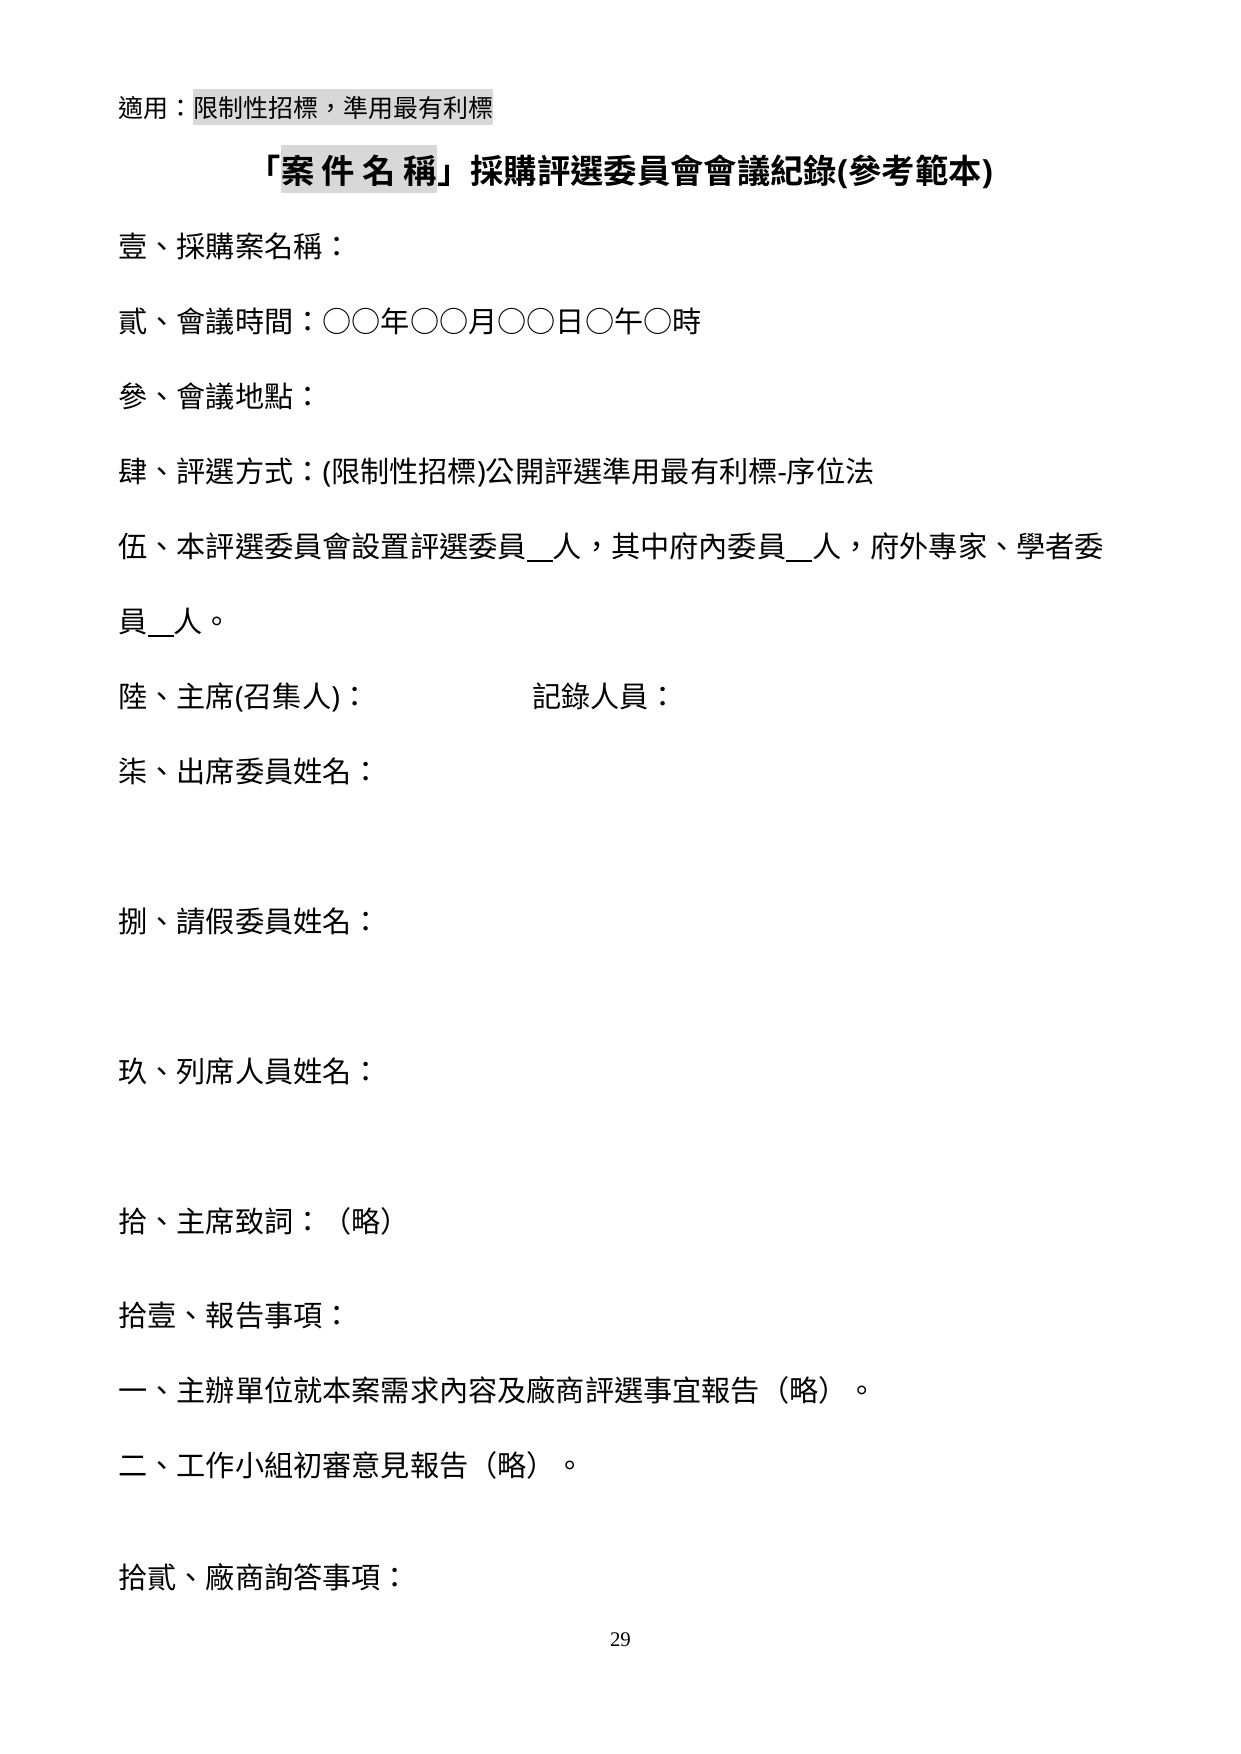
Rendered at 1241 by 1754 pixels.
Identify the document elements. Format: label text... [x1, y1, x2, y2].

text 壹、採購案名稱： [118, 201, 1122, 276]
text 肆、評選方式：(限制性招標)公開評選準用最有利標-序位法 [118, 426, 1122, 501]
text 陸、主席(召集人)： 記錄人員： [118, 651, 1122, 726]
text 拾壹、報告事項： [118, 1269, 1122, 1344]
text 捌、請假委員姓名： [118, 876, 1122, 951]
text 玖、列席人員姓名： [118, 1026, 1122, 1101]
text 參、會議地點： [118, 351, 1122, 426]
text 伍、本評選委員會設置評選委員 人，其中府內委員 人，府外專家、學者委員 人。 [118, 501, 1122, 651]
text 拾貳、廠商詢答事項： [118, 1532, 1122, 1607]
text 二、工作小組初審意見報告（略）。 [118, 1419, 1122, 1494]
text 「案 件 名 稱」採購評選委員會會議紀錄(參考範本) [118, 126, 1122, 201]
text 貳、會議時間：○○年○○月○○日○午○時 [118, 276, 1122, 351]
text 柒、出席委員姓名： [118, 726, 1122, 801]
text 拾、主席致詞：（略） [118, 1176, 1122, 1251]
text 一、主辦單位就本案需求內容及廠商評選事宜報告（略）。 [118, 1344, 1122, 1419]
